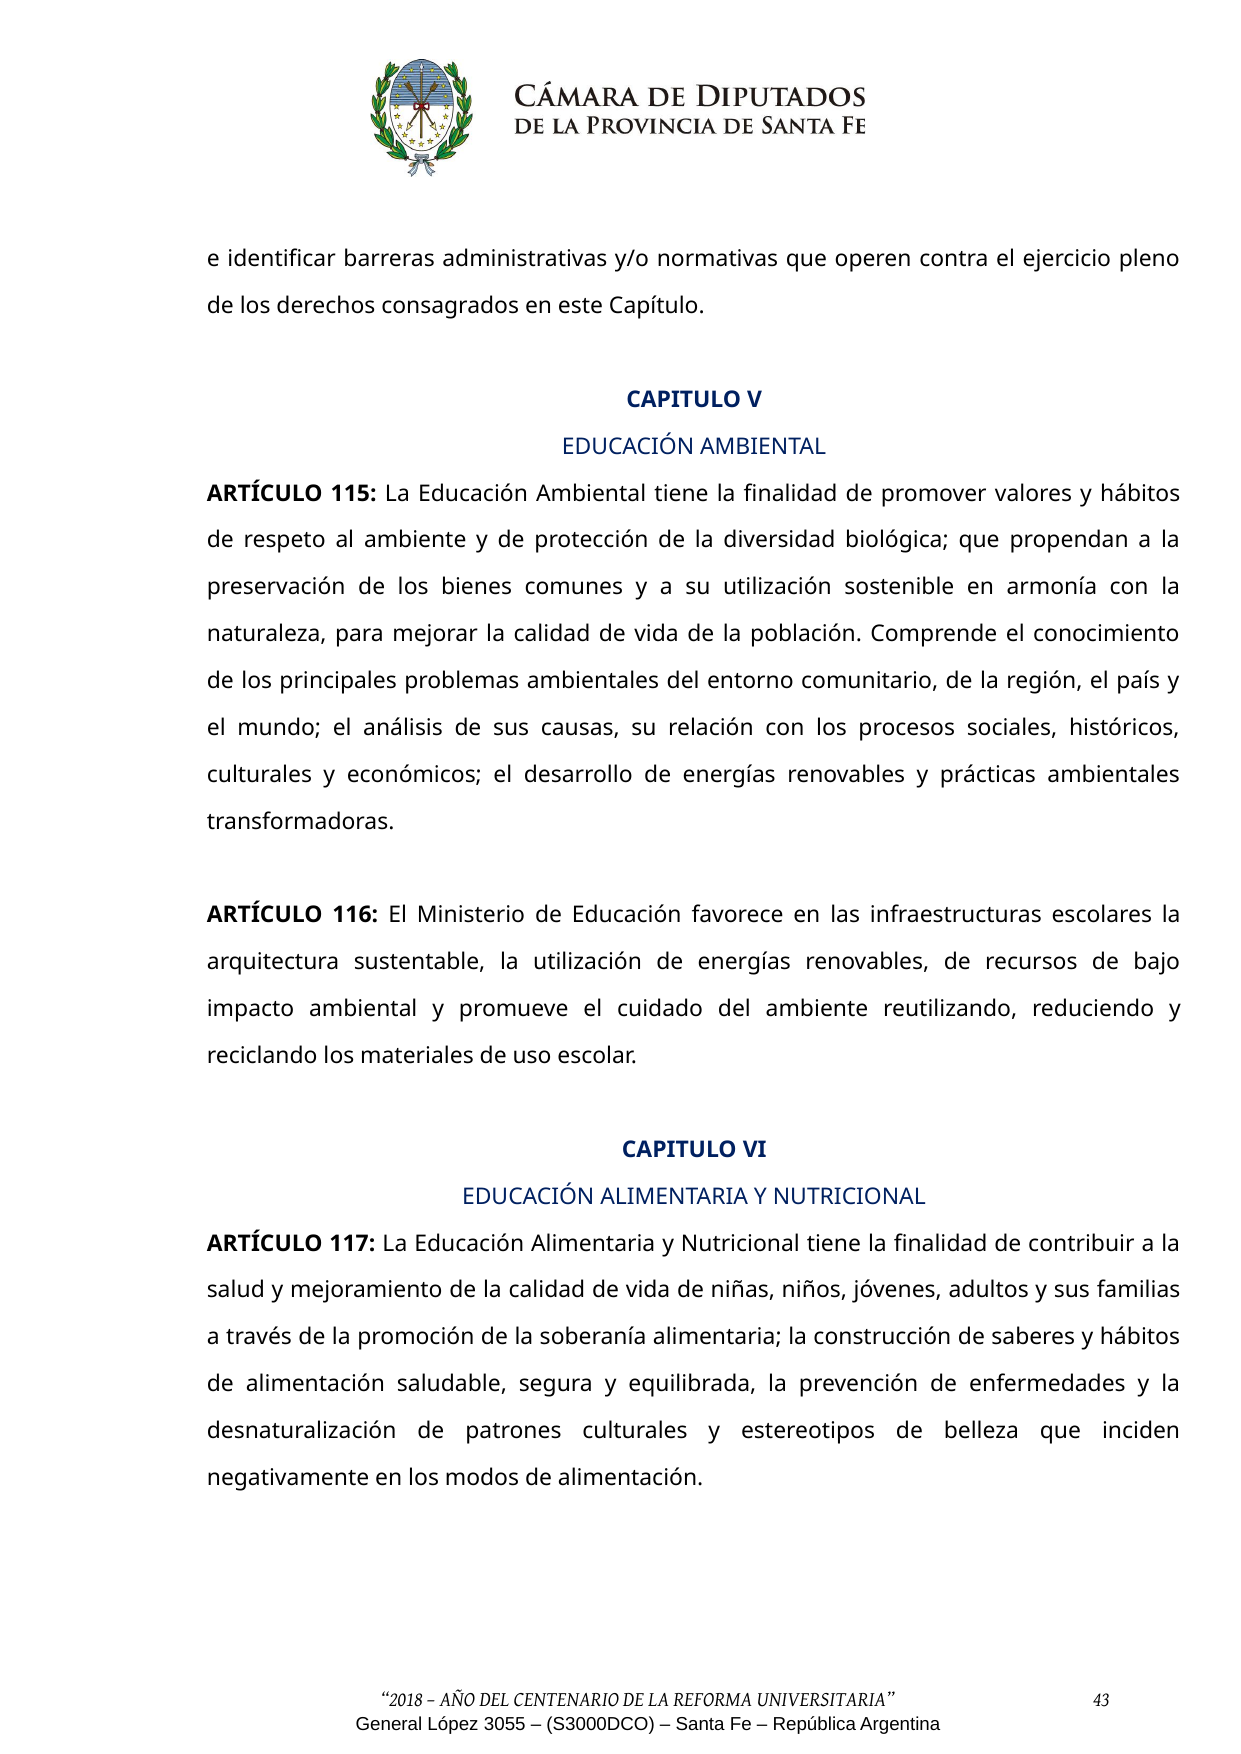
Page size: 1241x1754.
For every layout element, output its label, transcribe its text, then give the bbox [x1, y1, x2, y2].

text e identificar barreras administrativas y/o normativas que operen contra el ejercicio pleno de los derechos consagrados en este Capítulo. [207, 242, 1181, 320]
picture [370, 59, 866, 181]
text CAPITULO V [207, 383, 1181, 414]
subtitle EDUCACIÓN AMBIENTAL [207, 430, 1181, 461]
subtitle CAPITULO VI [207, 1133, 1181, 1164]
text ARTÍCULO 117: La Educación Alimentaria y Nutricional tiene la finalidad de contribuir a la salud y mejoramiento de la calidad de vida de niñas, niños, jóvenes, adultos y sus familias a través de la promoción de la soberanía alimentaria; la construcción de saberes y hábitos de alimentación saludable, segura y equilibrada, la prevención de enfermedades y la desnaturalización de patrones culturales y estereotipos de belleza que inciden negativamente en los modos de alimentación. [207, 1227, 1181, 1492]
text ARTÍCULO 115: La Educación Ambiental tiene la finalidad de promover valores y hábitos de respeto al ambiente y de protección de la diversidad biológica; que propendan a la preservación de los bienes comunes y a su utilización sostenible en armonía con la naturaleza, para mejorar la calidad de vida de la población. Comprende el conocimiento de los principales problemas ambientales del entorno comunitario, de la región, el país y el mundo; el análisis de sus causas, su relación con los procesos sociales, históricos, culturales y económicos; el desarrollo de energías renovables y prácticas ambientales transformadoras. [207, 477, 1181, 836]
subtitle EDUCACIÓN ALIMENTARIA Y NUTRICIONAL [207, 1180, 1181, 1211]
text ARTÍCULO 116: El Ministerio de Educación favorece en las infraestructuras escolares la arquitectura sustentable, la utilización de energías renovables, de recursos de bajo impacto ambiental y promueve el cuidado del ambiente reutilizando, reduciendo y reciclando los materiales de uso escolar. [207, 898, 1181, 1070]
